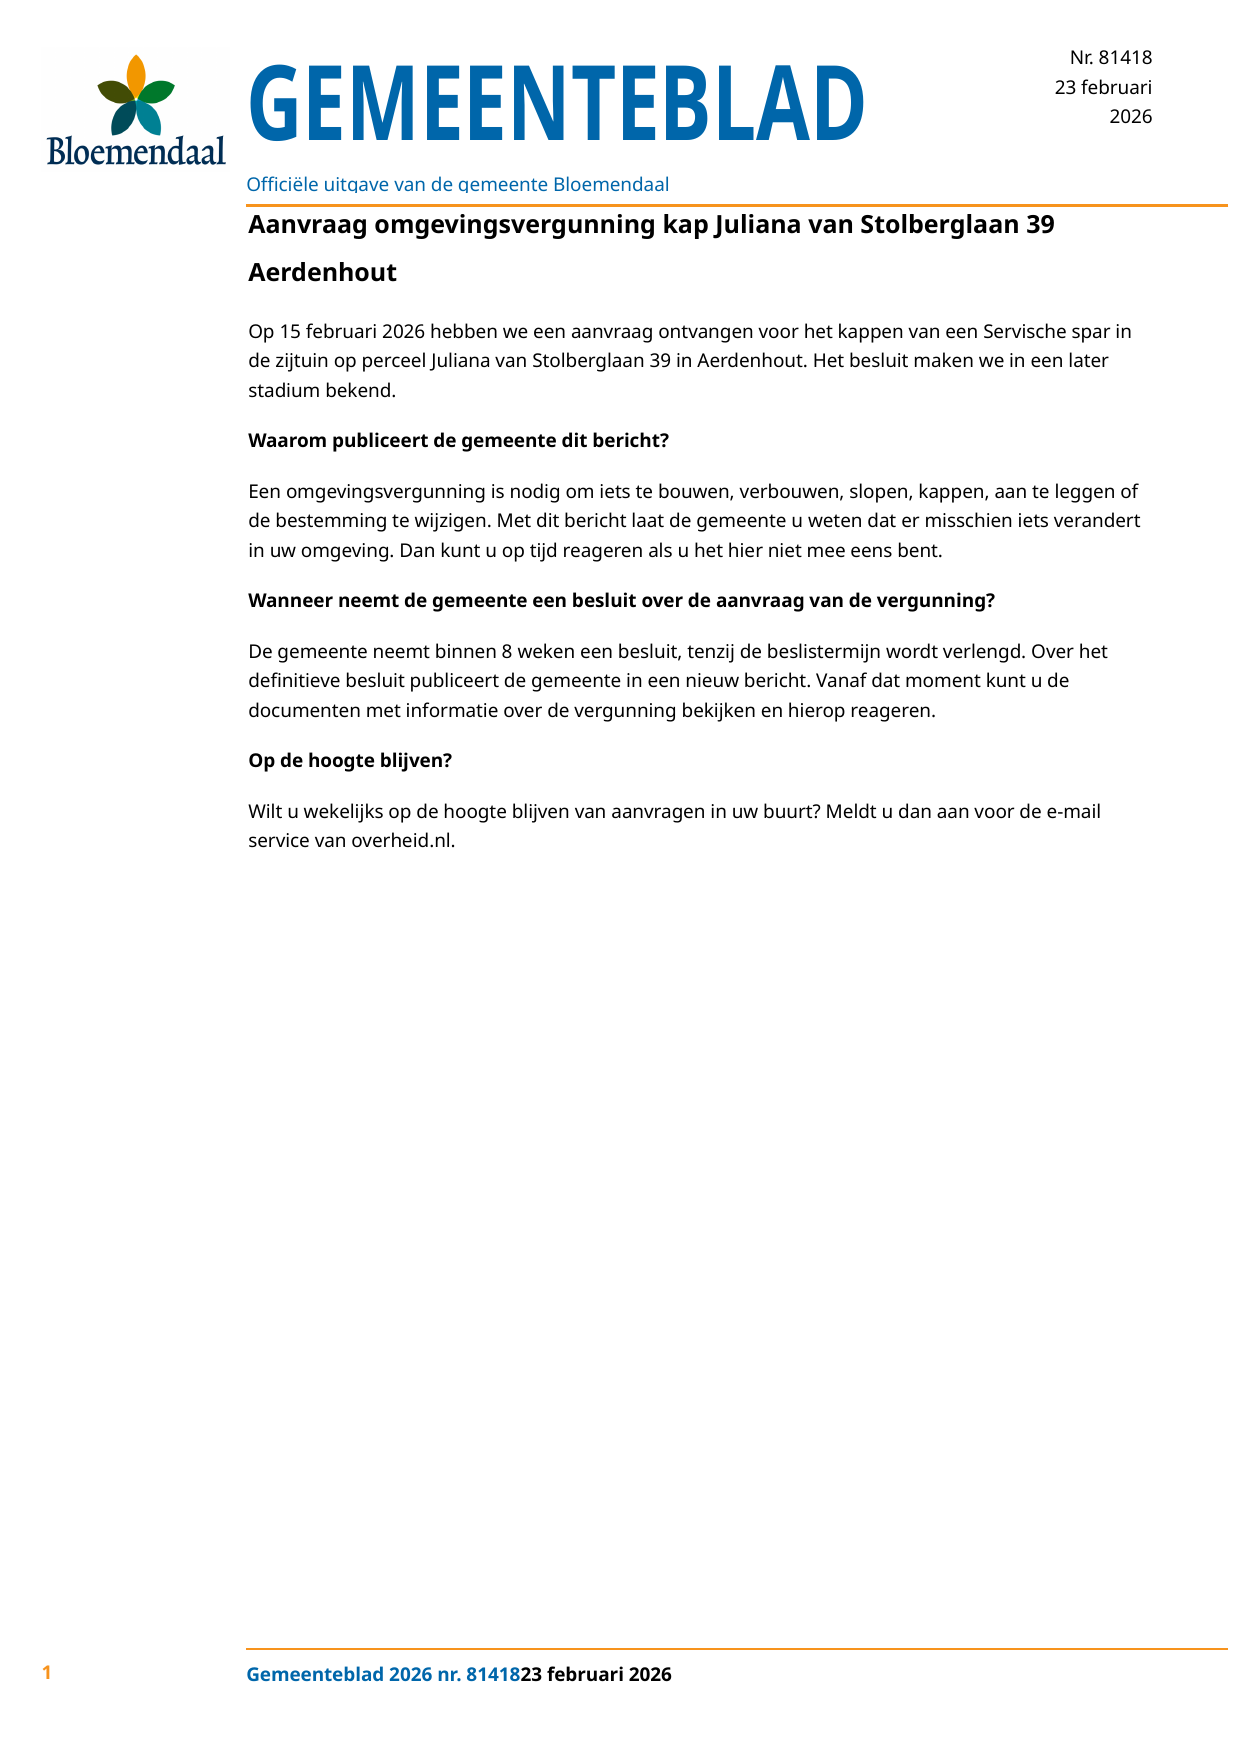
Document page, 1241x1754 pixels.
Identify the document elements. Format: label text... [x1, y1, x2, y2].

text Waarom publiceert de gemeente dit bericht? [248, 427, 1152, 453]
text Een omgevingsvergunning is nodig om iets te bouwen, verbouwen, slopen, kappen, aan te leggen of de bestemming te wijzigen. Met dit bericht laat de gemeente u weten dat er misschien iets verandert in uw omgeving. Dan kunt u op tijd reageren als u het hier niet mee eens bent. [248, 478, 1152, 563]
text De gemeente neemt binnen 8 weken een besluit, tenzij de beslistermijn wordt verlengd. Over het definitieve besluit publiceert de gemeente in een nieuw bericht. Vanaf dat moment kunt u de documenten met informatie over de vergunning bekijken en hierop reageren. [248, 638, 1152, 723]
picture [41, 47, 231, 172]
text Op de hoogte blijven? [248, 747, 1152, 773]
text Wanneer neemt de gemeente een besluit over de aanvraag van de vergunning? [248, 587, 1152, 613]
text Wilt u wekelijks op de hoogte blijven van aanvragen in uw buurt? Meldt u dan aan voor de e-mail service van overheid.nl. [248, 798, 1152, 853]
text Op 15 februari 2026 hebben we een aanvraag ontvangen voor het kappen van een Servische spar in de zijtuin op perceel Juliana van Stolberglaan 39 in Aerdenhout. Het besluit maken we in een later stadium bekend. [248, 318, 1152, 403]
text Aanvraag omgevingsvergunning kap Juliana van Stolberglaan 39 Aerdenhout [248, 207, 1152, 288]
